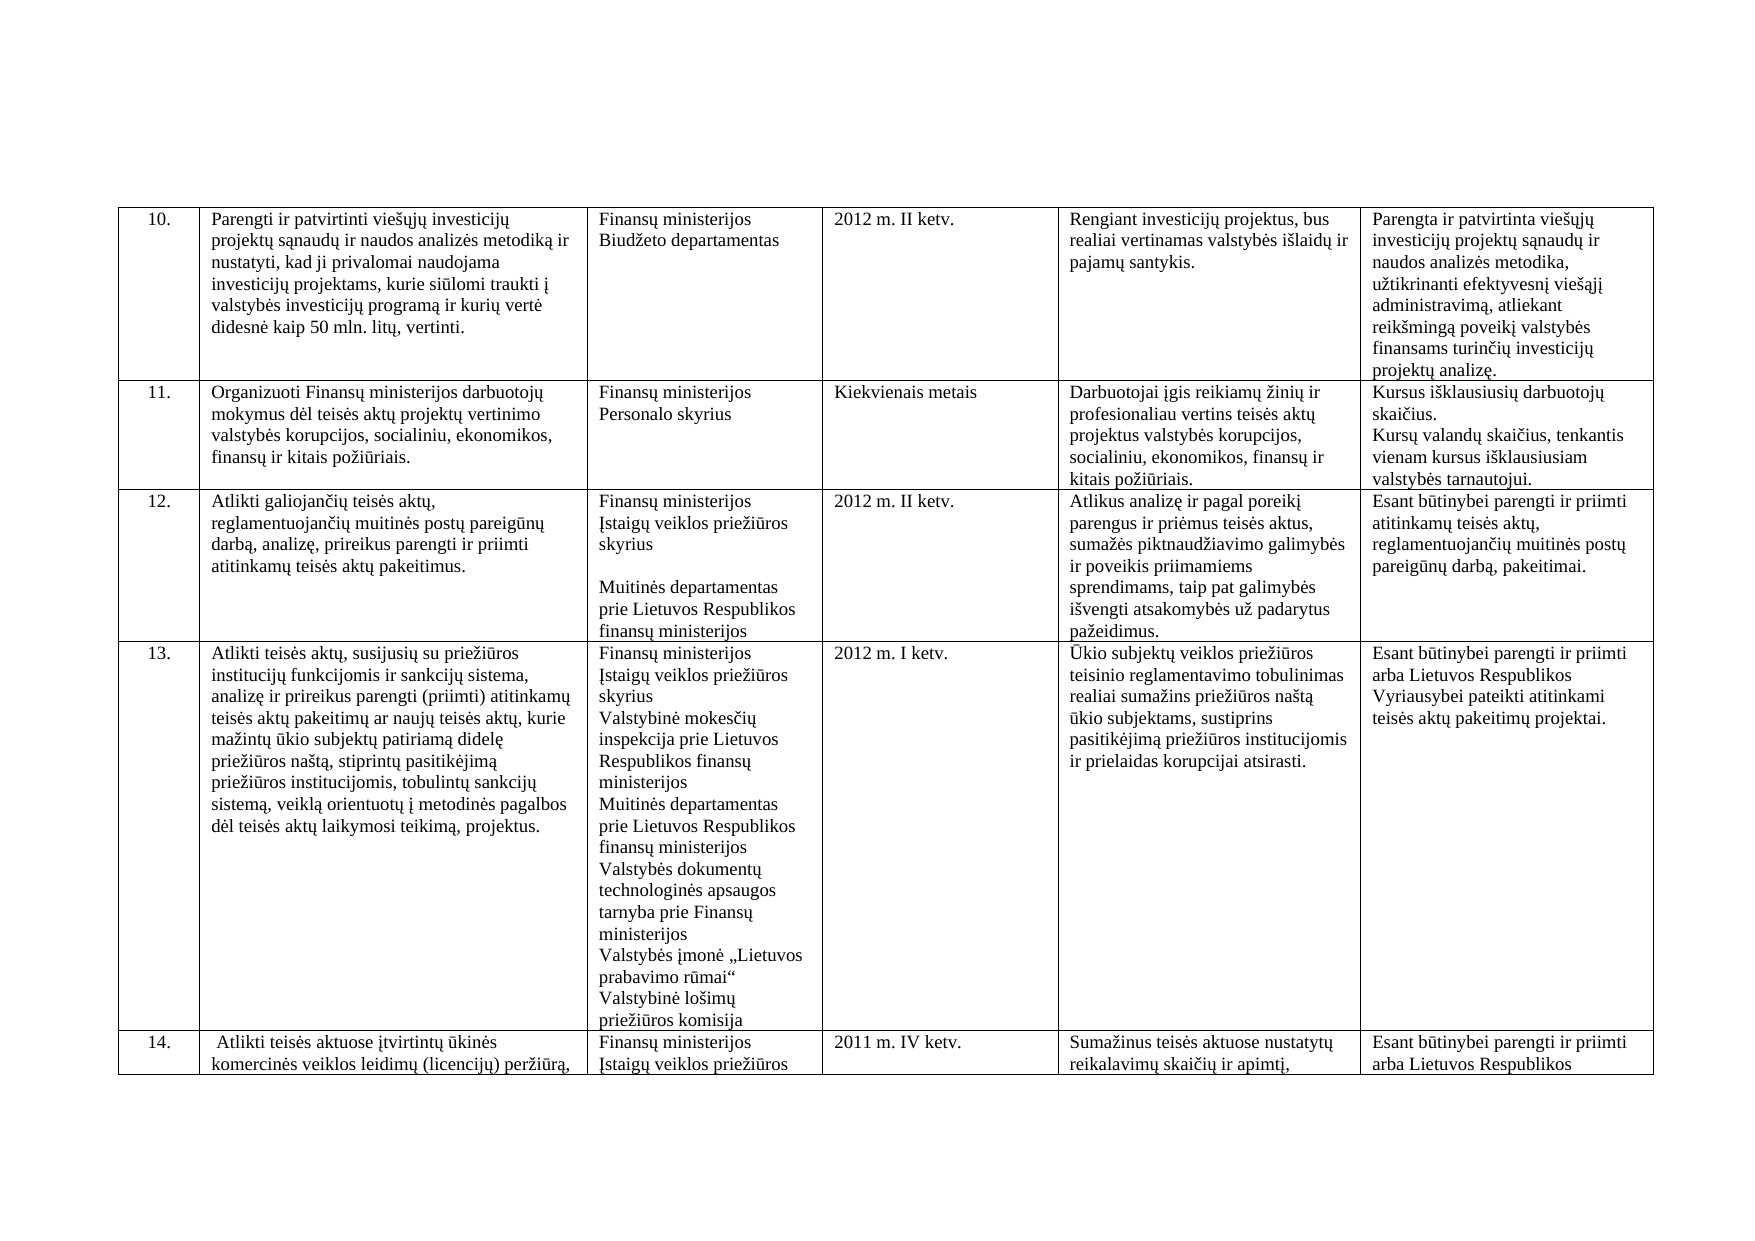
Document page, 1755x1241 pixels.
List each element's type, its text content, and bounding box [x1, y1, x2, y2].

table_cell Atlikus analizę ir pagal poreikį parengus ir priėmus teisės aktus, sumažės piktnaudžiavimo galimybės ir poveikis priimamiems sprendimams, taip pat galimybės išvengti atsakomybės už padarytus pažeidimus. [1059, 490, 1360, 641]
table_cell Atlikti galiojančių teisės aktų, reglamentuojančių muitinės postų pareigūnų darbą, analizę, prireikus parengti ir priimti atitinkamų teisės aktų pakeitimus. [200, 490, 587, 641]
table_cell Finansų ministerijos Įstaigų veiklos priežiūros skyrius Muitinės departamentas prie Lietuvos Respublikos finansų ministerijos [588, 490, 822, 641]
table_cell Finansų ministerijos Biudžeto departamentas [588, 208, 822, 380]
table_cell 14. [119, 1031, 199, 1074]
table_cell Darbuotojai įgis reikiamų žinių ir profesionaliau vertins teisės aktų projektus valstybės korupcijos, socialiniu, ekonomikos, finansų ir kitais požiūriais. [1059, 381, 1360, 489]
table_cell 2012 m. II ketv. [823, 208, 1058, 380]
table_cell Rengiant investicijų projektus, bus realiai vertinamas valstybės išlaidų ir pajamų santykis. [1059, 208, 1360, 380]
table_cell Parengta ir patvirtinta viešųjų investicijų projektų sąnaudų ir naudos analizės metodika, užtikrinanti efektyvesnį viešąjį administravimą, atliekant reikšmingą poveikį valstybės finansams turinčių investicijų projektų analizę. [1361, 208, 1653, 380]
table_cell Kiekvienais metais [823, 381, 1058, 489]
table_cell Organizuoti Finansų ministerijos darbuotojų mokymus dėl teisės aktų projektų vertinimo valstybės korupcijos, socialiniu, ekonomikos, finansų ir kitais požiūriais. [200, 381, 587, 489]
table_cell Finansų ministerijos Įstaigų veiklos priežiūros [588, 1031, 822, 1074]
table_cell 2011 m. IV ketv. [823, 1031, 1058, 1074]
table_cell Ūkio subjektų veiklos priežiūros teisinio reglamentavimo tobulinimas realiai sumažins priežiūros naštą ūkio subjektams, sustiprins pasitikėjimą priežiūros institucijomis ir prielaidas korupcijai atsirasti. [1059, 642, 1360, 1030]
table_cell Parengti ir patvirtinti viešųjų investicijų projektų sąnaudų ir naudos analizės metodiką ir nustatyti, kad ji privalomai naudojama investicijų projektams, kurie siūlomi traukti į valstybės investicijų programą ir kurių vertė didesnė kaip 50 mln. litų, vertinti. [200, 208, 587, 380]
table_cell Kursus išklausiusių darbuotojų skaičius. Kursų valandų skaičius, tenkantis vienam kursus išklausiusiam valstybės tarnautojui. [1361, 381, 1653, 489]
table_cell 11. [119, 381, 199, 489]
table_cell Sumažinus teisės aktuose nustatytų reikalavimų skaičių ir apimtį, [1059, 1031, 1360, 1074]
table_cell 12. [119, 490, 199, 641]
table_cell 13. [119, 642, 199, 1030]
table_cell Finansų ministerijos Įstaigų veiklos priežiūros skyrius Valstybinė mokesčių inspekcija prie Lietuvos Respublikos finansų ministerijos Muitinės departamentas prie Lietuvos Respublikos finansų ministerijos Valstybės dokumentų technologinės apsaugos tarnyba prie Finansų ministerijos Valstybės įmonė „Lietuvos prabavimo rūmai“ Valstybinė lošimų priežiūros komisija [588, 642, 822, 1030]
table_cell 2012 m. I ketv. [823, 642, 1058, 1030]
table_cell 10. [119, 208, 199, 380]
table_cell Esant būtinybei parengti ir priimti arba Lietuvos Respublikos Vyriausybei pateikti atitinkami teisės aktų pakeitimų projektai. [1361, 642, 1653, 1030]
table_cell 2012 m. II ketv. [823, 490, 1058, 641]
table_cell Esant būtinybei parengti ir priimti atitinkamų teisės aktų, reglamentuojančių muitinės postų pareigūnų darbą, pakeitimai. [1361, 490, 1653, 641]
table_cell Esant būtinybei parengti ir priimti arba Lietuvos Respublikos [1361, 1031, 1653, 1074]
table_cell Atlikti teisės aktuose įtvirtintų ūkinės komercinės veiklos leidimų (licencijų) peržiūrą, [200, 1031, 587, 1074]
table_cell Atlikti teisės aktų, susijusių su priežiūros institucijų funkcijomis ir sankcijų sistema, analizę ir prireikus parengti (priimti) atitinkamų teisės aktų pakeitimų ar naujų teisės aktų, kurie mažintų ūkio subjektų patiriamą didelę priežiūros naštą, stiprintų pasitikėjimą priežiūros institucijomis, tobulintų sankcijų sistemą, veiklą orientuotų į metodinės pagalbos dėl teisės aktų laikymosi teikimą, projektus. [200, 642, 587, 1030]
table_cell Finansų ministerijos Personalo skyrius [588, 381, 822, 489]
